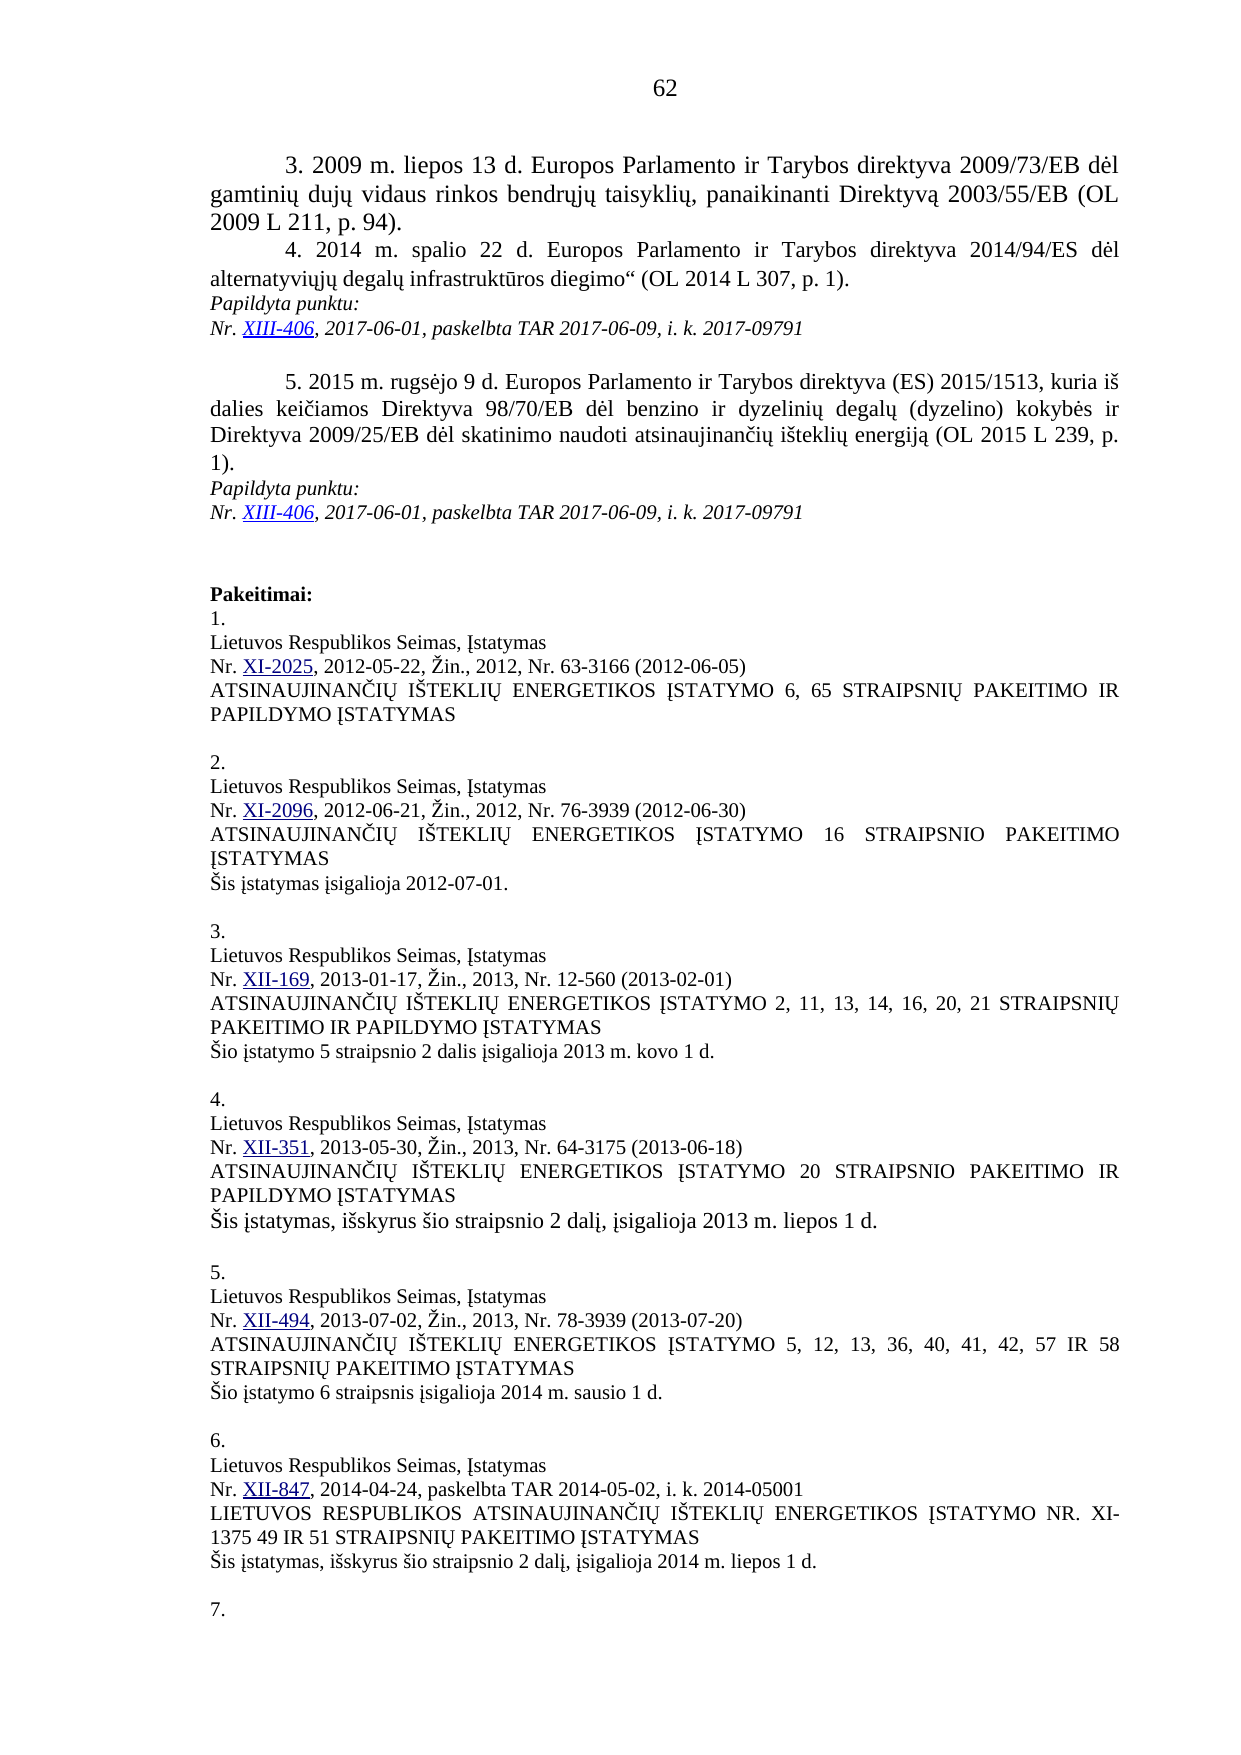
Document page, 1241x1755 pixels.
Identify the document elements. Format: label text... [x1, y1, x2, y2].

text 5. [210, 1260, 1120, 1284]
text LIETUVOS RESPUBLIKOS ATSINAUJINANČIŲ IŠTEKLIŲ ENERGETIKOS ĮSTATYMO NR. XI-1375 49 IR 51 STRAIPSNIŲ PAKEITIMO ĮSTATYMAS [210, 1501, 1120, 1549]
text 7. [210, 1597, 1120, 1621]
text Nr. XII-494, 2013-07-02, Žin., 2013, Nr. 78-3939 (2013-07-20) [210, 1308, 1120, 1332]
text ATSINAUJINANČIŲ IŠTEKLIŲ ENERGETIKOS ĮSTATYMO 6, 65 STRAIPSNIŲ PAKEITIMO IR PAPILDYMO ĮSTATYMAS [210, 678, 1120, 726]
text 5. 2015 m. rugsėjo 9 d. Europos Parlamento ir Tarybos direktyva (ES) 2015/1513, kuria iš dalies keičiamos Direktyva 98/70/EB dėl benzino ir dyzelinių degalų (dyzelino) kokybės ir Direktyva 2009/25/EB dėl skatinimo naudoti atsinaujinančių išteklių energiją (OL 2015 L 239, p. 1). [210, 368, 1120, 476]
text Papildyta punktu: [210, 291, 1120, 315]
text Lietuvos Respublikos Seimas, Įstatymas [210, 1111, 1120, 1135]
text 4. [210, 1087, 1120, 1111]
text Šis įstatymas, išskyrus šio straipsnio 2 dalį, įsigalioja 2013 m. liepos 1 d. [210, 1207, 1120, 1234]
text Pakeitimai: [210, 582, 1120, 606]
text ATSINAUJINANČIŲ IŠTEKLIŲ ENERGETIKOS ĮSTATYMO 16 STRAIPSNIO PAKEITIMO ĮSTATYMAS [210, 822, 1120, 870]
text Šio įstatymo 5 straipsnio 2 dalis įsigalioja 2013 m. kovo 1 d. [210, 1039, 1120, 1063]
text Nr. XIII-406, 2017-06-01, paskelbta TAR 2017-06-09, i. k. 2017-09791 [210, 500, 1120, 524]
text ATSINAUJINANČIŲ IŠTEKLIŲ ENERGETIKOS ĮSTATYMO 5, 12, 13, 36, 40, 41, 42, 57 IR 58 STRAIPSNIŲ PAKEITIMO ĮSTATYMAS [210, 1332, 1120, 1380]
text Šis įstatymas įsigalioja 2012-07-01. [210, 870, 1120, 894]
text Nr. XII-169, 2013-01-17, Žin., 2013, Nr. 12-560 (2013-02-01) [210, 967, 1120, 991]
text Papildyta punktu: [210, 476, 1120, 500]
text Šio įstatymo 6 straipsnis įsigalioja 2014 m. sausio 1 d. [210, 1380, 1120, 1404]
text Nr. XII-847, 2014-04-24, paskelbta TAR 2014-05-02, i. k. 2014-05001 [210, 1477, 1120, 1501]
text 3. [210, 918, 1120, 943]
text ATSINAUJINANČIŲ IŠTEKLIŲ ENERGETIKOS ĮSTATYMO 2, 11, 13, 14, 16, 20, 21 STRAIPSNIŲ PAKEITIMO IR PAPILDYMO ĮSTATYMAS [210, 991, 1120, 1039]
text 2. [210, 750, 1120, 774]
text Lietuvos Respublikos Seimas, Įstatymas [210, 630, 1120, 654]
text Lietuvos Respublikos Seimas, Įstatymas [210, 774, 1120, 798]
text Nr. XI-2025, 2012-05-22, Žin., 2012, Nr. 63-3166 (2012-06-05) [210, 654, 1120, 678]
text 4. 2014 m. spalio 22 d. Europos Parlamento ir Tarybos direktyva 2014/94/ES dėl alternatyviųjų degalų infrastruktūros diegimo“ (OL 2014 L 307, p. 1). [210, 236, 1120, 291]
text Lietuvos Respublikos Seimas, Įstatymas [210, 943, 1120, 967]
text Nr. XI-2096, 2012-06-21, Žin., 2012, Nr. 76-3939 (2012-06-30) [210, 798, 1120, 822]
text Nr. XII-351, 2013-05-30, Žin., 2013, Nr. 64-3175 (2013-06-18) [210, 1135, 1120, 1159]
text 6. [210, 1428, 1120, 1452]
text Lietuvos Respublikos Seimas, Įstatymas [210, 1284, 1120, 1308]
text Nr. XIII-406, 2017-06-01, paskelbta TAR 2017-06-09, i. k. 2017-09791 [210, 315, 1120, 339]
text ATSINAUJINANČIŲ IŠTEKLIŲ ENERGETIKOS ĮSTATYMO 20 STRAIPSNIO PAKEITIMO IR PAPILDYMO ĮSTATYMAS [210, 1159, 1120, 1207]
text Lietuvos Respublikos Seimas, Įstatymas [210, 1452, 1120, 1477]
text 1. [210, 606, 1120, 630]
text Šis įstatymas, išskyrus šio straipsnio 2 dalį, įsigalioja 2014 m. liepos 1 d. [210, 1549, 1120, 1573]
text 3. 2009 m. liepos 13 d. Europos Parlamento ir Tarybos direktyva 2009/73/EB dėl gamtinių dujų vidaus rinkos bendrųjų taisyklių, panaikinanti Direktyvą 2003/55/EB (OL 2009 L 211, p. 94). [210, 150, 1120, 236]
